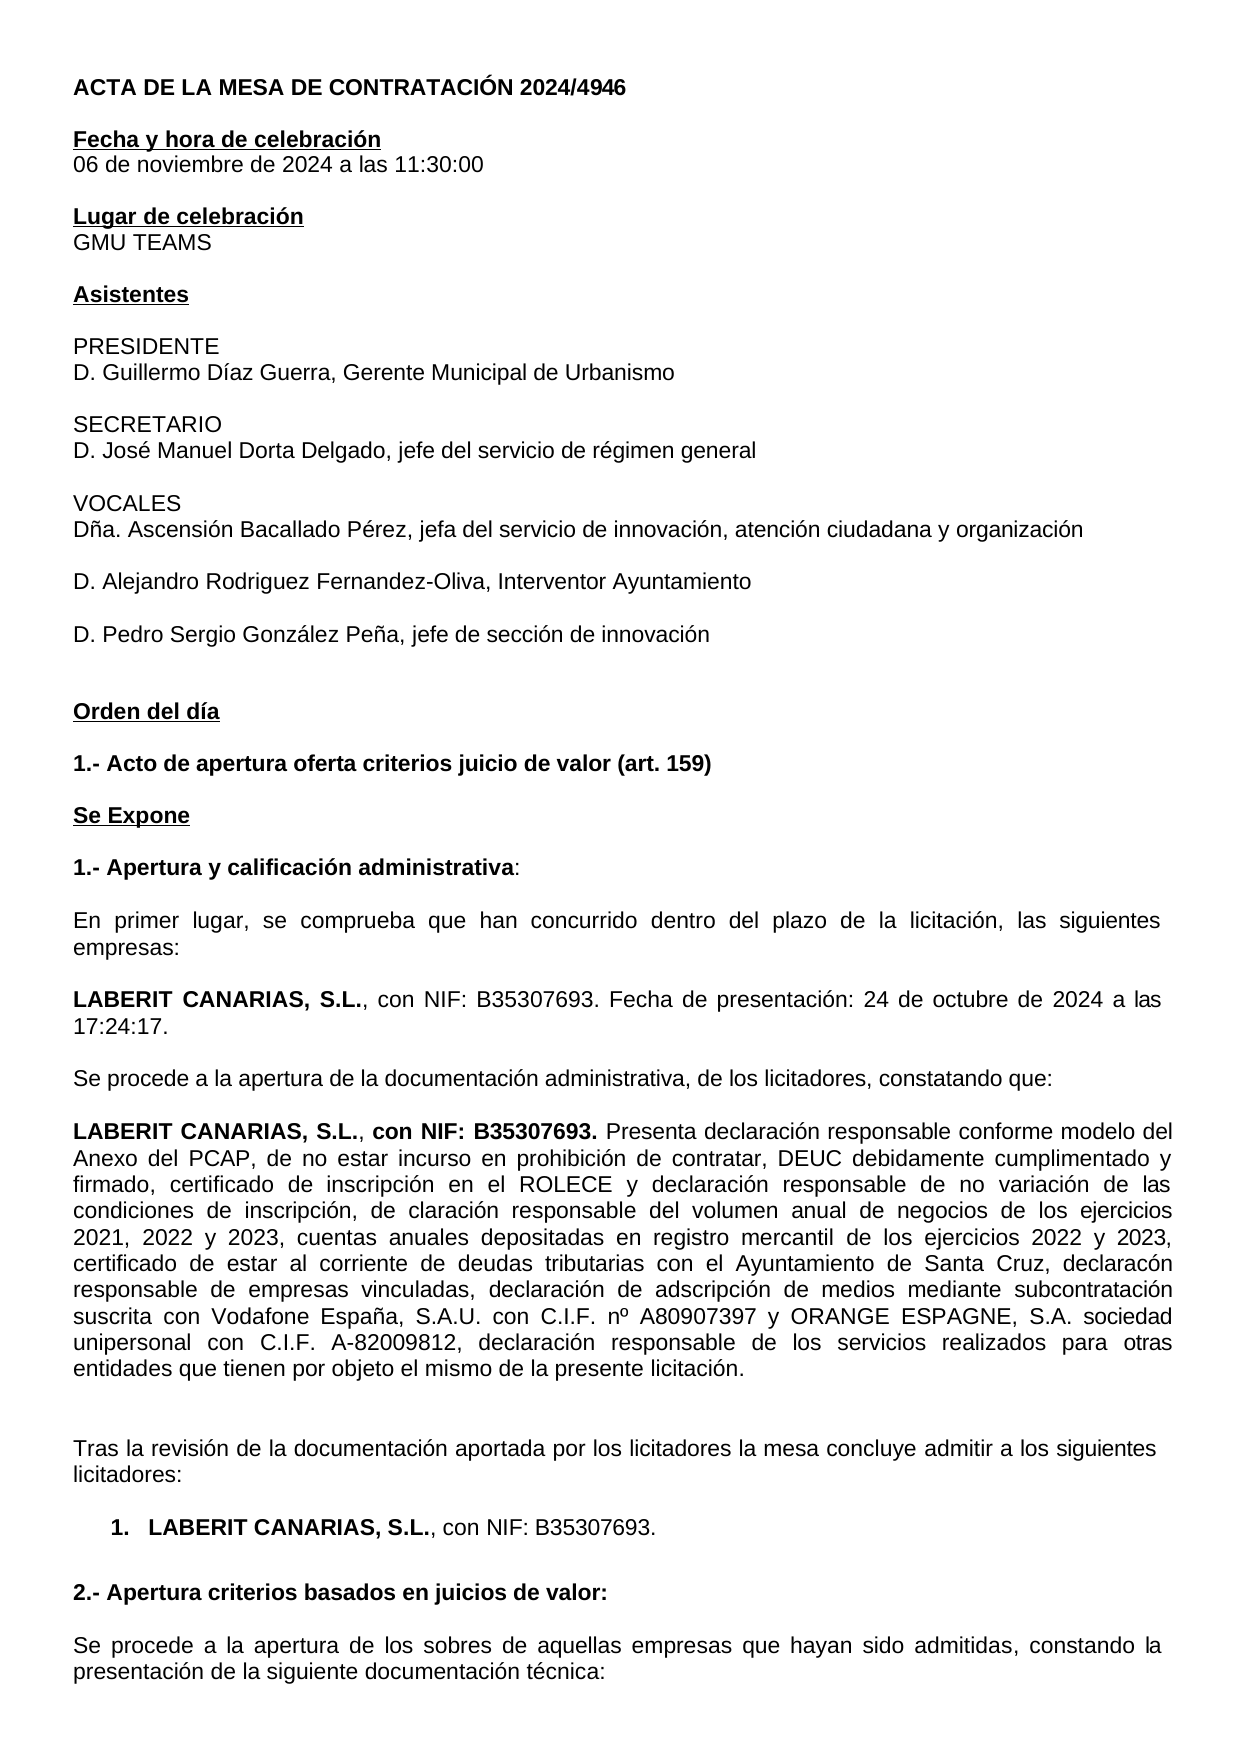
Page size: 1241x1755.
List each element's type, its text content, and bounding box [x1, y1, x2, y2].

text 1. LABERIT CANARIAS, S.L., con NIF: B35307693. [110, 1515, 1188, 1540]
text VOCALES [73, 491, 1188, 516]
text PRESIDENTE [73, 334, 1188, 359]
text Se procede a la apertura de la documentación administrativa, de los licitadores, constatando que: [73, 1066, 1188, 1092]
text Se procede a la apertura de los sobres de aquellas empresas que hayan sido admitidas, constando la presentación de la siguiente documentación técnica: [73, 1632, 1174, 1684]
text Dña. Ascensión Bacallado Pérez, jefa del servicio de innovación, atención ciudadana y organización [73, 517, 1188, 542]
text LABERIT CANARIAS, S.L., con NIF: B35307693. Presenta declaración responsable conforme modelo del Anexo del PCAP, de no estar incurso en prohibición de contratar, DEUC debidamente cumplimentado y firmado, certificado de inscripción en el ROLECE y declaración responsable de no variación de las condiciones de inscripción, de claración responsable del volumen anual de negocios de los ejercicios 2021, 2022 y 2023, cuentas anuales depositadas en registro mercantil de los ejercicios 2022 y 2023, certificado de estar al corriente de deudas tributarias con el Ayuntamiento de Santa Cruz, declaracón responsable de empresas vinculadas, declaración de adscripción de medios mediante subcontratación suscrita con Vodafone España, S.A.U. con C.I.F. nº A80907397 y ORANGE ESPAGNE, S.A. sociedad unipersonal con C.I.F. A-82009812, declaración responsable de los servicios realizados para otras entidades que tienen por objeto el mismo de la presente licitación. [73, 1119, 1174, 1382]
text LABERIT CANARIAS, S.L., con NIF: B35307693. Fecha de presentación: 24 de octubre de 2024 a las 17:24:17. [73, 987, 1173, 1039]
text 06 de noviembre de 2024 a las 11:30:00 [73, 152, 1188, 178]
text En primer lugar, se comprueba que han concurrido dentro del plazo de la licitación, las siguientes empresas: [73, 908, 1173, 960]
text D. José Manuel Dorta Delgado, jefe del servicio de régimen general [73, 438, 1188, 464]
text Asistentes [73, 282, 1188, 307]
text Fecha y hora de celebración [73, 127, 1188, 152]
text D. Alejandro Rodriguez Fernandez-Oliva, Interventor Ayuntamiento [73, 569, 1188, 594]
text D. Guillermo Díaz Guerra, Gerente Municipal de Urbanismo [73, 360, 1188, 386]
text Tras la revisión de la documentación aportada por los licitadores la mesa concluye admitir a los siguientes licitadores: [73, 1435, 1174, 1488]
text ACTA DE LA MESA DE CONTRATACIÓN 2024/4946 [73, 75, 1188, 100]
text Se Expone [73, 803, 1188, 829]
text 1.- Apertura y calificación administrativa: [73, 855, 1188, 881]
text SECRETARIO [73, 412, 1188, 438]
text 1.- Acto de apertura oferta criterios juicio de valor (art. 159) [73, 751, 1188, 777]
text D. Pedro Sergio González Peña, jefe de sección de innovación [73, 622, 1188, 647]
text Orden del día [73, 699, 1188, 725]
text Lugar de celebración GMU TEAMS [73, 204, 640, 256]
text 2.- Apertura criterios basados en juicios de valor: [73, 1580, 1188, 1606]
